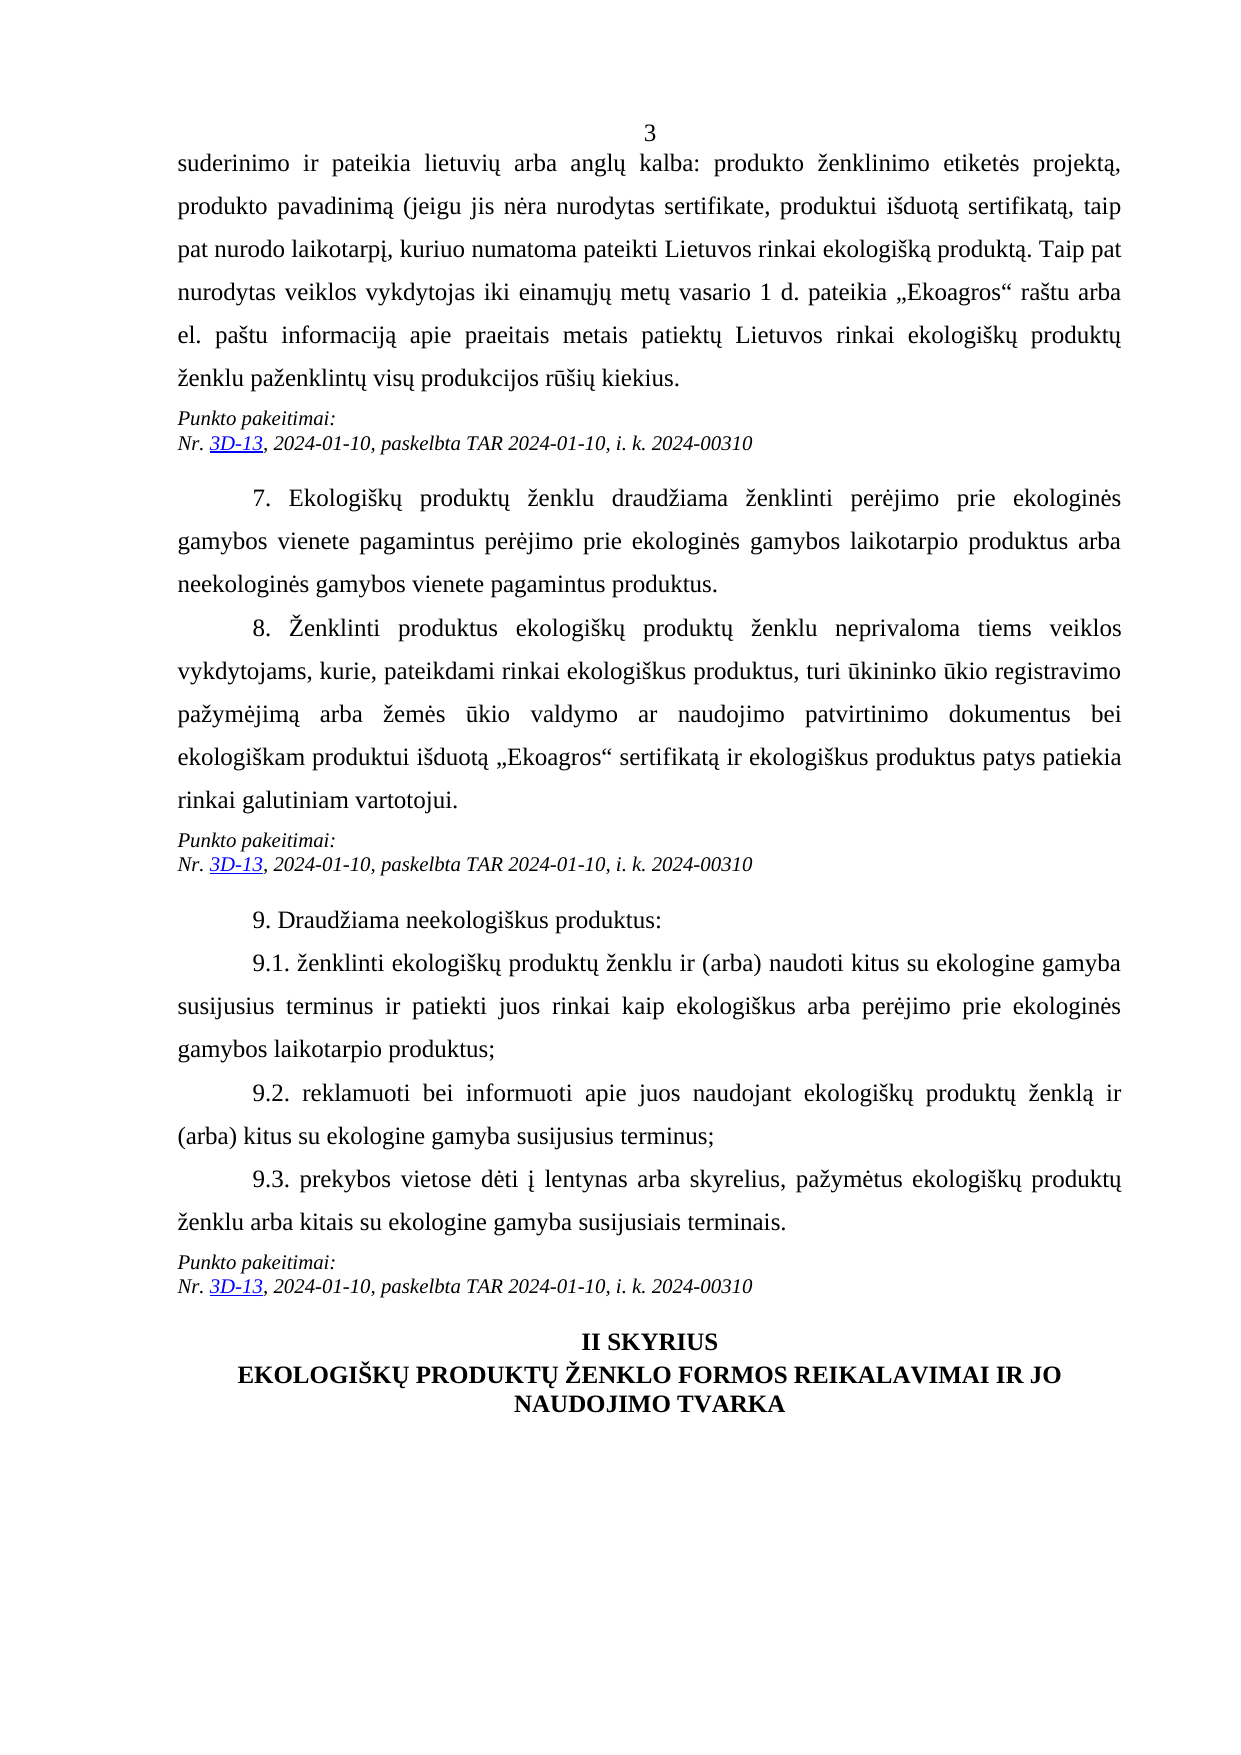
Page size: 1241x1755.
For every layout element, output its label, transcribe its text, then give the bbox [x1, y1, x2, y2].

text Punkto pakeitimai: [177, 1250, 1122, 1274]
text 9. Draudžiama neekologiškus produktus: [177, 905, 1122, 934]
text Punkto pakeitimai: [177, 828, 1122, 852]
text EKOLOGIŠKŲ PRODUKTŲ ŽENKLO FORMOS REIKALAVIMAI IR JO NAUDOJIMO TVARKA [177, 1360, 1122, 1417]
text Nr. 3D-13, 2024-01-10, paskelbta TAR 2024-01-10, i. k. 2024-00310 [177, 852, 1122, 876]
text 9.1. ženklinti ekologiškų produktų ženklu ir (arba) naudoti kitus su ekologine gamyba susijusius terminus ir patiekti juos rinkai kaip ekologiškus arba perėjimo prie ekologinės gamybos laikotarpio produktus; [177, 948, 1122, 1063]
text Nr. 3D-13, 2024-01-10, paskelbta TAR 2024-01-10, i. k. 2024-00310 [177, 1274, 1122, 1298]
text Punkto pakeitimai: [177, 406, 1122, 430]
text suderinimo ir pateikia lietuvių arba anglų kalba: produkto ženklinimo etiketės projektą, produkto pavadinimą (jeigu jis nėra nurodytas sertifikate, produktui išduotą sertifikatą, taip pat nurodo laikotarpį, kuriuo numatoma pateikti Lietuvos rinkai ekologišką produktą. Taip pat nurodytas veiklos vykdytojas iki einamųjų metų vasario 1 d. pateikia „Ekoagros“ raštu arba el. paštu informaciją apie praeitais metais patiektų Lietuvos rinkai ekologiškų produktų ženklu paženklintų visų produkcijos rūšių kiekius. [177, 148, 1122, 392]
text 9.2. reklamuoti bei informuoti apie juos naudojant ekologiškų produktų ženklą ir (arba) kitus su ekologine gamyba susijusius terminus; [177, 1078, 1122, 1149]
text 7. Ekologiškų produktų ženklu draudžiama ženklinti perėjimo prie ekologinės gamybos vienete pagamintus perėjimo prie ekologinės gamybos laikotarpio produktus arba neekologinės gamybos vienete pagamintus produktus. [177, 483, 1122, 598]
text 9.3. prekybos vietose dėti į lentynas arba skyrelius, pažymėtus ekologiškų produktų ženklu arba kitais su ekologine gamyba susijusiais terminais. [177, 1164, 1122, 1236]
text II SKYRIUS [177, 1327, 1122, 1356]
text Nr. 3D-13, 2024-01-10, paskelbta TAR 2024-01-10, i. k. 2024-00310 [177, 430, 1122, 454]
text 8. Ženklinti produktus ekologiškų produktų ženklu neprivaloma tiems veiklos vykdytojams, kurie, pateikdami rinkai ekologiškus produktus, turi ūkininko ūkio registravimo pažymėjimą arba žemės ūkio valdymo ar naudojimo patvirtinimo dokumentus bei ekologiškam produktui išduotą „Ekoagros“ sertifikatą ir ekologiškus produktus patys patiekia rinkai galutiniam vartotojui. [177, 613, 1122, 814]
